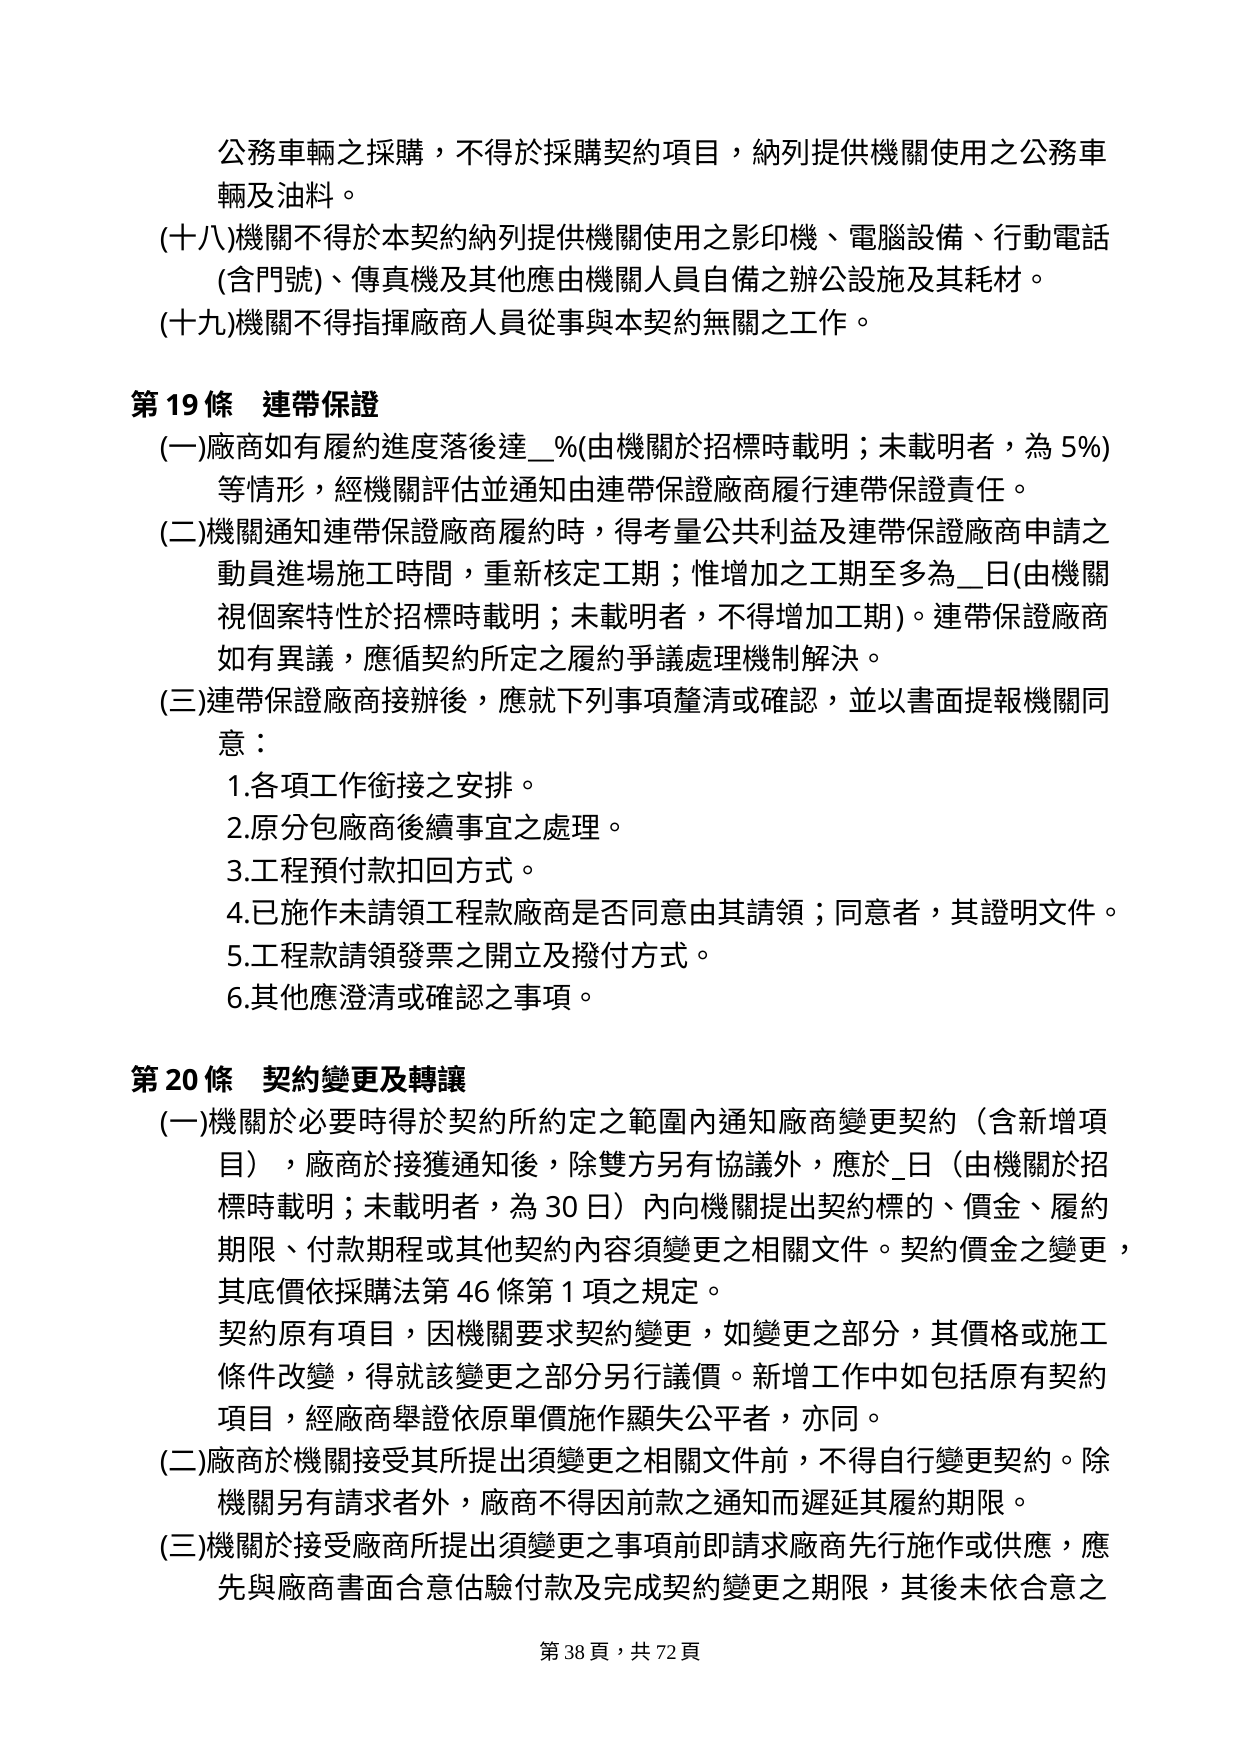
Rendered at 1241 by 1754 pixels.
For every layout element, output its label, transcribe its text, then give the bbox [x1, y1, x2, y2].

text 第19條 連帶保證 [130, 381, 1110, 424]
text 3.工程預付款扣回方式。 [226, 847, 1104, 890]
text 4.已施作未請領工程款廠商是否同意由其請領；同意者，其證明文件。 [226, 890, 1104, 932]
text (一)廠商如有履約進度落後達__%(由機關於招標時載明；未載明者，為5%)等情形，經機關評估並通知由連帶保證廠商履行連帶保證責任。 [159, 424, 1110, 508]
text (三)機關於接受廠商所提出須變更之事項前即請求廠商先行施作或供應，應先與廠商書面合意估驗付款及完成契約變更之期限，其後未依合意之 [159, 1522, 1110, 1607]
text 5.工程款請領發票之開立及撥付方式。 [226, 932, 1104, 974]
text 第20條 契約變更及轉讓 [130, 1057, 1110, 1099]
text (十八)機關不得於本契約納列提供機關使用之影印機、電腦設備、行動電話(含門號)、傳真機及其他應由機關人員自備之辦公設施及其耗材。 [159, 214, 1110, 299]
text 1.各項工作銜接之安排。 [226, 763, 1104, 805]
text (十九)機關不得指揮廠商人員從事與本契約無關之工作。 [159, 299, 1110, 342]
text 6.其他應澄清或確認之事項。 [226, 974, 1104, 1017]
text (三)連帶保證廠商接辦後，應就下列事項釐清或確認，並以書面提報機關同意： [159, 678, 1110, 763]
text 公務車輛之採購，不得於採購契約項目，納列提供機關使用之公務車輛及油料。 [159, 130, 1110, 214]
text 2.原分包廠商後續事宜之處理。 [226, 805, 1104, 847]
text (二)機關通知連帶保證廠商履約時，得考量公共利益及連帶保證廠商申請之動員進場施工時間，重新核定工期；惟增加之工期至多為__日(由機關視個案特性於招標時載明；未載明者，不得增加工期)。連帶保證廠商如有異議，應循契約所定之履約爭議處理機制解決。 [159, 508, 1110, 678]
text (二)廠商於機關接受其所提出須變更之相關文件前，不得自行變更契約。除機關另有請求者外，廠商不得因前款之通知而遲延其履約期限。 [159, 1438, 1110, 1522]
text (一)機關於必要時得於契約所約定之範圍內通知廠商變更契約（含新增項目），廠商於接獲通知後，除雙方另有協議外，應於 日（由機關於招標時載明；未載明者，為30日）內向機關提出契約標的、價金、履約期限、付款期程或其他契約內容須變更之相關文件。契約價金之變更，其底價依採購法第46條第1項之規定。 [159, 1099, 1110, 1311]
text 契約原有項目，因機關要求契約變更，如變更之部分，其價格或施工條件改變，得就該變更之部分另行議價。新增工作中如包括原有契約項目，經廠商舉證依原單價施作顯失公平者，亦同。 [217, 1311, 1110, 1438]
